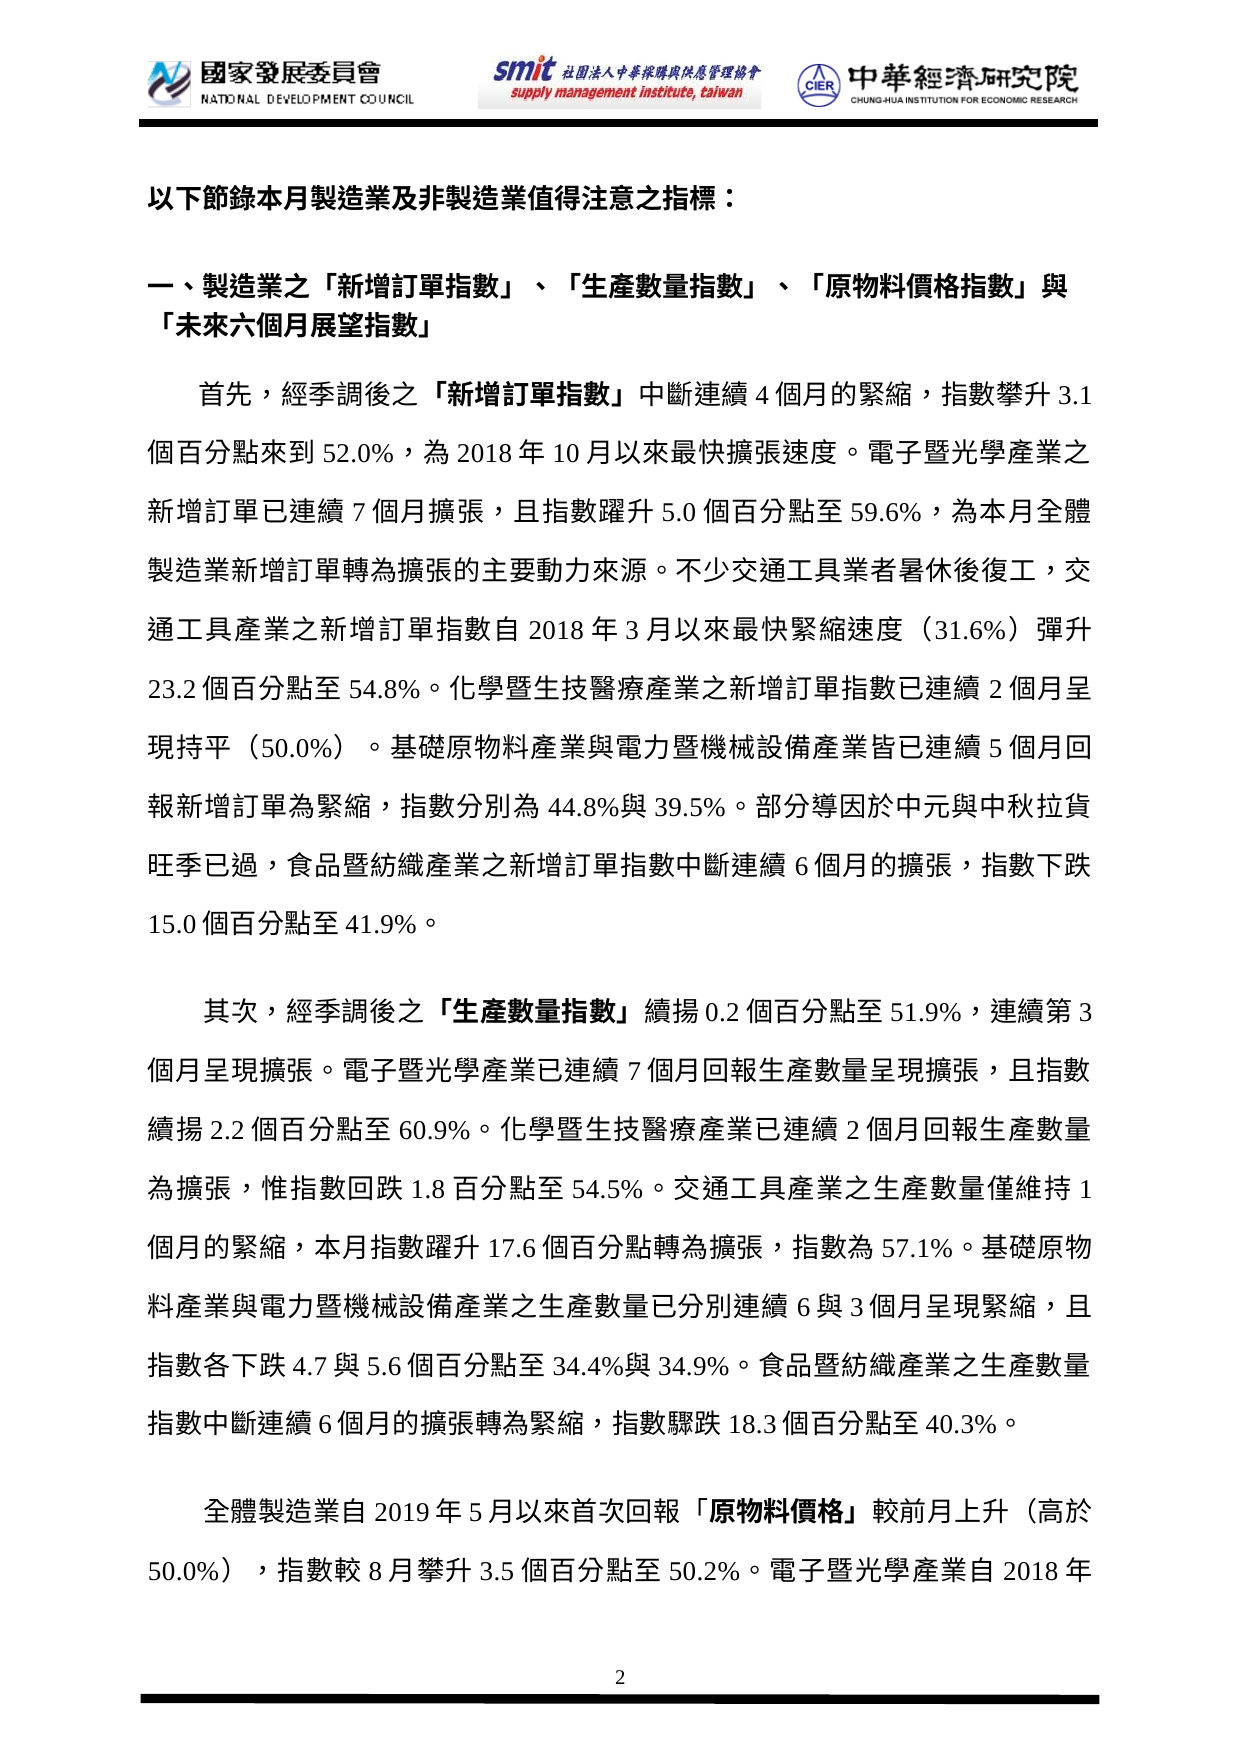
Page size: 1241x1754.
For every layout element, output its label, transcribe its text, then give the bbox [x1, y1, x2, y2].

text 首先，經季調後之「新增訂單指數」中斷連續4個月的緊縮，指數攀升3.1個百分點來到52.0%，為2018年10月以來最快擴張速度。電子暨光學產業之新增訂單已連續7個月擴張，且指數躍升5.0個百分點至59.6%，為本月全體製造業新增訂單轉為擴張的主要動力來源。不少交通工具業者暑休後復工，交通工具產業之新增訂單指數自2018年3月以來最快緊縮速度（31.6%）彈升23.2個百分點至54.8%。化學暨生技醫療產業之新增訂單指數已連續2個月呈現持平（50.0%）。基礎原物料產業與電力暨機械設備產業皆已連續5個月回報新增訂單為緊縮，指數分別為44.8%與39.5%。部分導因於中元與中秋拉貨旺季已過，食品暨紡織產業之新增訂單指數中斷連續6個月的擴張，指數下跌15.0個百分點至41.9%。 [148, 373, 1092, 942]
text 全體製造業自2019年5月以來首次回報「原物料價格」較前月上升（高於50.0%），指數較8月攀升3.5個百分點至50.2%。電子暨光學產業自2018年 [148, 1490, 1092, 1588]
picture [477, 52, 762, 109]
text 其次，經季調後之「生產數量指數」續揚0.2個百分點至51.9%，連續第3個月呈現擴張。電子暨光學產業已連續7個月回報生產數量呈現擴張，且指數續揚2.2個百分點至60.9%。化學暨生技醫療產業已連續2個月回報生產數量為擴張，惟指數回跌1.8百分點至54.5%。交通工具產業之生產數量僅維持1個月的緊縮，本月指數躍升17.6個百分點轉為擴張，指數為57.1%。基礎原物料產業與電力暨機械設備產業之生產數量已分別連續6與3個月呈現緊縮，且指數各下跌4.7與5.6個百分點至34.4%與34.9%。食品暨紡織產業之生產數量指數中斷連續6個月的擴張轉為緊縮，指數驟跌18.3個百分點至40.3%。 [148, 990, 1092, 1442]
picture [783, 47, 1092, 124]
text 以下節錄本月製造業及非製造業值得注意之指標： [148, 177, 1092, 216]
text 一、製造業之「新增訂單指數」、「生產數量指數」、「原物料價格指數」與「未來六個月展望指數」 [148, 265, 1092, 343]
picture [147, 49, 436, 123]
